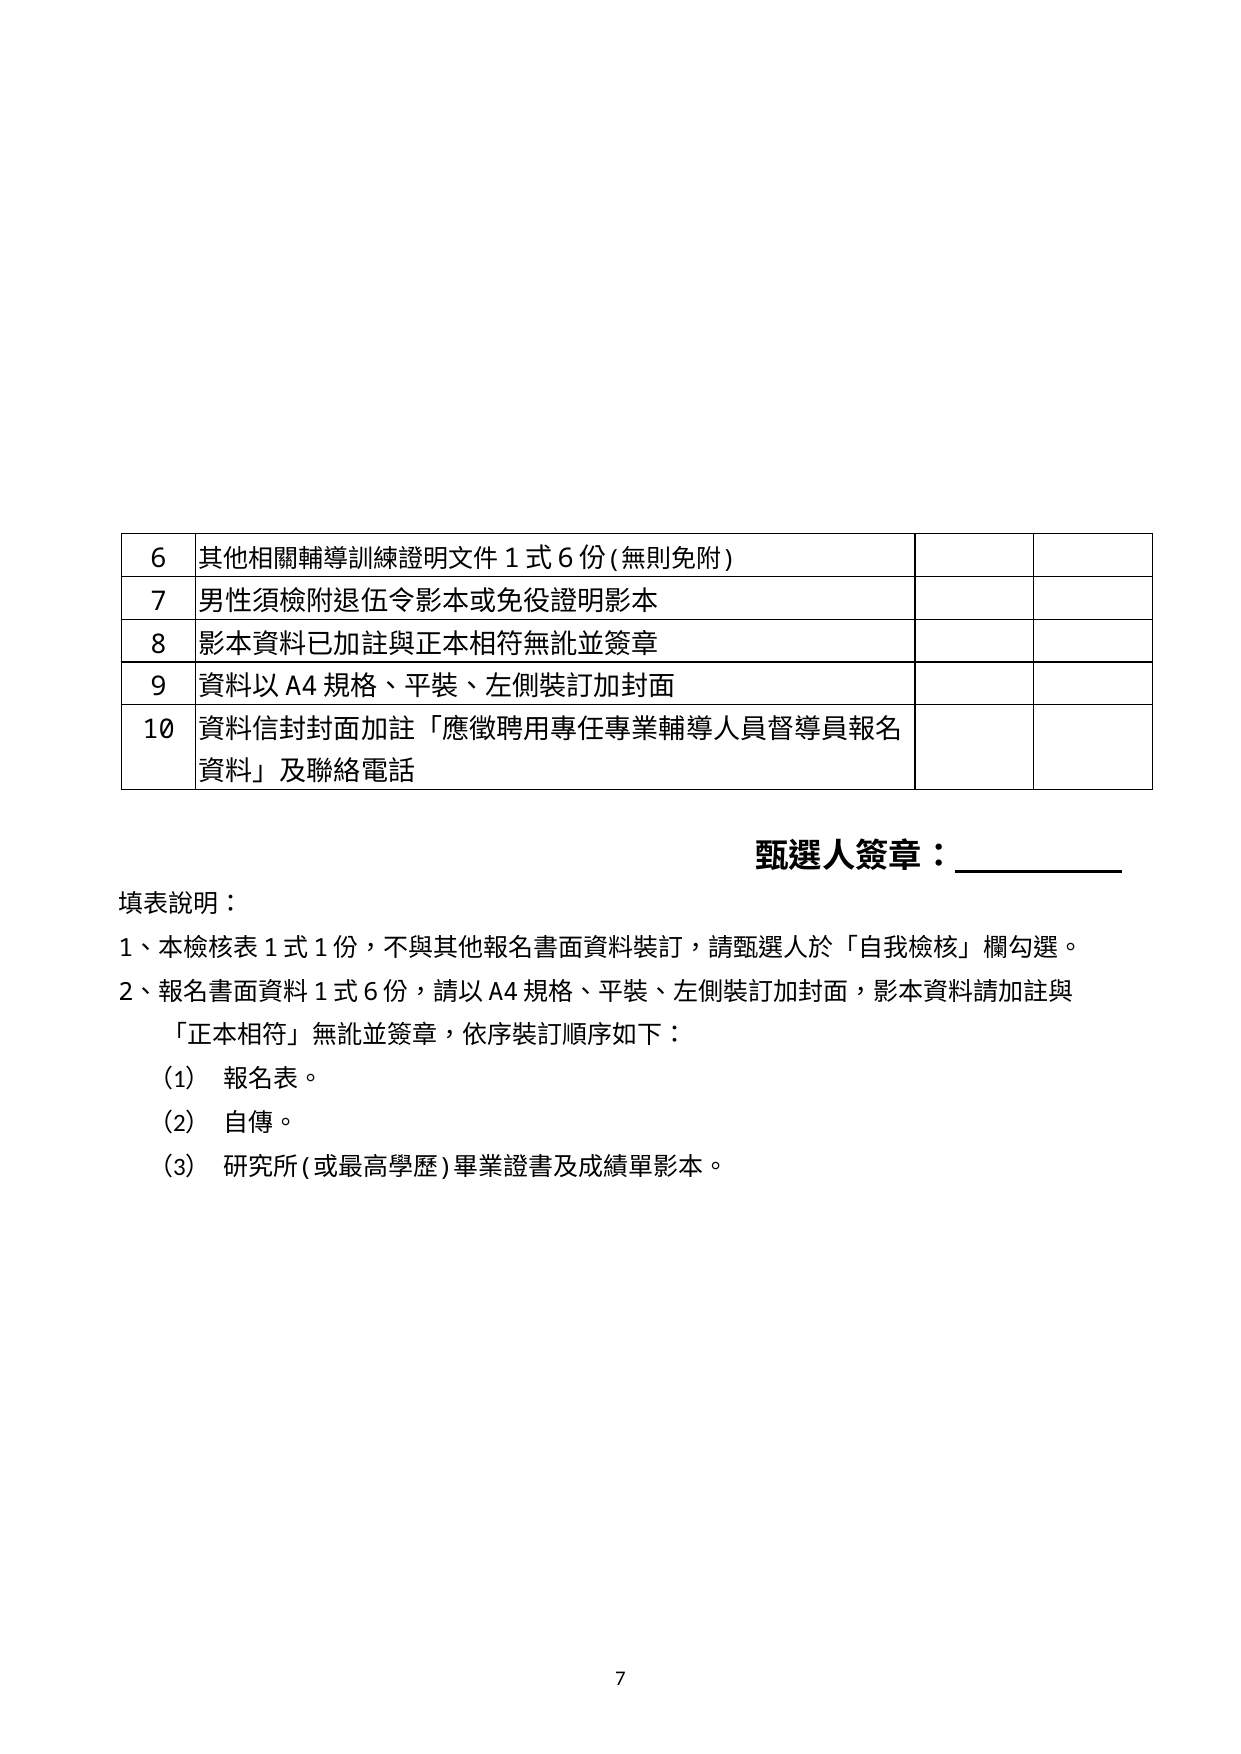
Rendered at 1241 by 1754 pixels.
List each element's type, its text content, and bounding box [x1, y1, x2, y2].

list 自傳。 [148, 1096, 1122, 1140]
table_cell 10 [122, 705, 195, 788]
table_cell 9 [122, 663, 195, 704]
table_cell [1034, 534, 1152, 576]
table_cell [1034, 620, 1152, 661]
table_cell 資料信封封面加註「應徵聘用專任專業輔導人員督導員報名資料」及聯絡電話 [196, 705, 914, 788]
table_cell [916, 620, 1033, 661]
text 甄選人簽章： [118, 829, 1126, 877]
text 1、本檢核表1式1份，不與其他報名書面資料裝訂，請甄選人於「自我檢核」欄勾選。 [118, 921, 1122, 965]
table_cell [1034, 705, 1152, 788]
table_cell 8 [122, 620, 195, 661]
table_cell 男性須檢附退伍令影本或免役證明影本 [196, 577, 914, 619]
table_cell 資料以A4規格、平裝、左側裝訂加封面 [196, 663, 914, 704]
table_cell 其他相關輔導訓練證明文件1式6份(無則免附) [196, 534, 914, 576]
table_cell [1034, 577, 1152, 619]
table_cell [916, 577, 1033, 619]
text 填表說明： [118, 877, 1122, 921]
table_cell [916, 534, 1033, 576]
list 研究所(或最高學歷)畢業證書及成績單影本。 [148, 1140, 1122, 1184]
table_cell 7 [122, 577, 195, 619]
text 2、報名書面資料1式6份，請以A4規格、平裝、左側裝訂加封面，影本資料請加註與「正本相符」無訛並簽章，依序裝訂順序如下： [118, 965, 1122, 1052]
table_cell [916, 663, 1033, 704]
table_cell 6 [122, 534, 195, 576]
table_cell [1034, 663, 1152, 704]
table_cell 影本資料已加註與正本相符無訛並簽章 [196, 620, 914, 661]
table_cell [916, 705, 1033, 788]
list 報名表。 [148, 1052, 1122, 1096]
